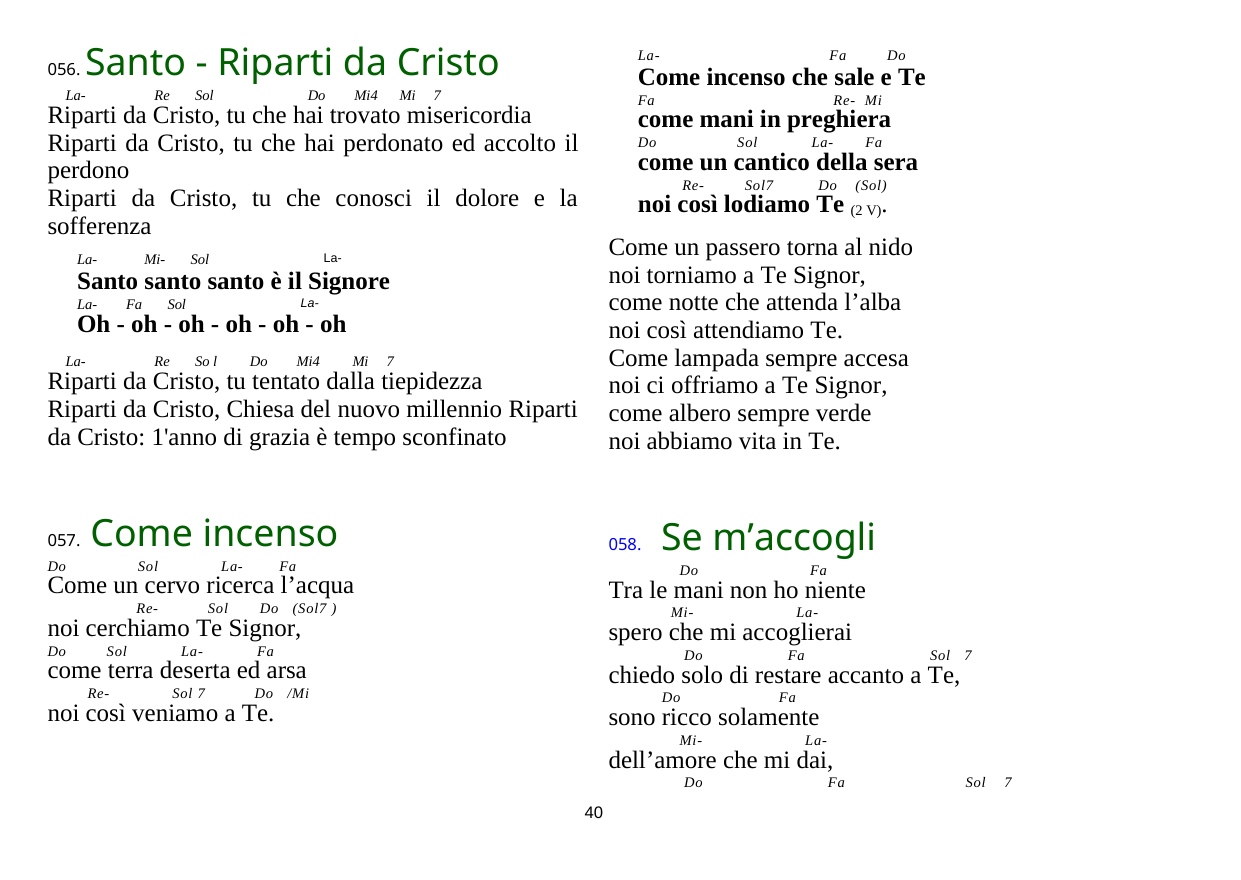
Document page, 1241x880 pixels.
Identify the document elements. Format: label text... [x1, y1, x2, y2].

text Do Fa [608, 689, 1142, 703]
text Riparti da Cristo, tu che hai perdonato ed accolto il perdono [47, 129, 579, 184]
text Do Fa Sol 7 [608, 774, 1142, 788]
text Re- Sol Do (Sol7 ) [47, 599, 581, 614]
text chiedo solo di restare accanto a Te, [608, 661, 1142, 689]
text come mani in preghiera [638, 106, 1140, 133]
text noi così attendiamo Te. [608, 316, 1142, 344]
text Riparti da Cristo, tu che hai trovato misericordia [47, 101, 579, 129]
text Come un passero torna al nido [608, 233, 1142, 261]
text noi così lodiamo Te (2 V). [638, 191, 1140, 218]
text sono ricco solamente [608, 703, 1142, 731]
text dell’amore che mi dai, [608, 746, 1142, 774]
text Fa Re- Mi [638, 91, 1140, 106]
text Do Sol La- Fa [47, 642, 581, 657]
text Riparti da Cristo, Chiesa del nuovo millennio Riparti da Cristo: 1'anno di grazia è tempo sconfinato [47, 395, 585, 450]
text Riparti da Cristo, tu che conosci il dolore e la sofferenza [47, 184, 579, 240]
text noi così veniamo a Te. [47, 699, 581, 727]
text noi ci offriamo a Te Signor, [608, 372, 1142, 399]
text 056. Santo - Riparti da Cristo [47, 35, 585, 86]
text Oh - oh - oh - oh - oh - oh [47, 310, 579, 338]
text La- Fa Sol La- [47, 295, 579, 310]
text Re- Sol7 Do (Sol) [638, 176, 1140, 191]
text Tra le mani non ho niente [608, 576, 1142, 604]
text Mi- La- [608, 731, 1142, 746]
text Re- Sol 7 Do /Mi [47, 684, 581, 699]
text come notte che attenda l’alba [608, 288, 1142, 316]
text Riparti da Cristo, tu tentato dalla tiepidezza [47, 367, 585, 395]
text La- Re Sol Do Mi4 Mi 7 [47, 86, 579, 101]
text Do Fa [608, 561, 1142, 576]
text La- Mi- Sol La- [47, 240, 579, 267]
text noi abbiamo vita in Te. [608, 427, 1142, 455]
text La- Re So l Do Mi4 Mi 7 [47, 352, 579, 367]
text come albero sempre verde [608, 399, 1142, 427]
text Santo santo santo è il Signore [47, 267, 579, 295]
text Come lampada sempre accesa [608, 344, 1142, 372]
text Come incenso che sale e Te [638, 63, 1140, 91]
text Do Fa Sol 7 [608, 646, 1142, 661]
text noi cerchiamo Te Signor, [47, 614, 581, 642]
text 058. Se m’accogli [608, 510, 1142, 561]
text noi torniamo a Te Signor, [608, 261, 1142, 288]
text spero che mi accoglierai [608, 618, 1142, 646]
text Mi- La- [608, 604, 1142, 618]
text Do Sol La- Fa [638, 133, 1140, 148]
text 057. Come incenso [47, 506, 585, 557]
text come un cantico della sera [638, 148, 1140, 176]
text Come un cervo ricerca l’acqua [47, 572, 581, 599]
text come terra deserta ed arsa [47, 657, 581, 684]
text Do Sol La- Fa [47, 557, 581, 572]
text La- Fa Do [638, 35, 1140, 63]
